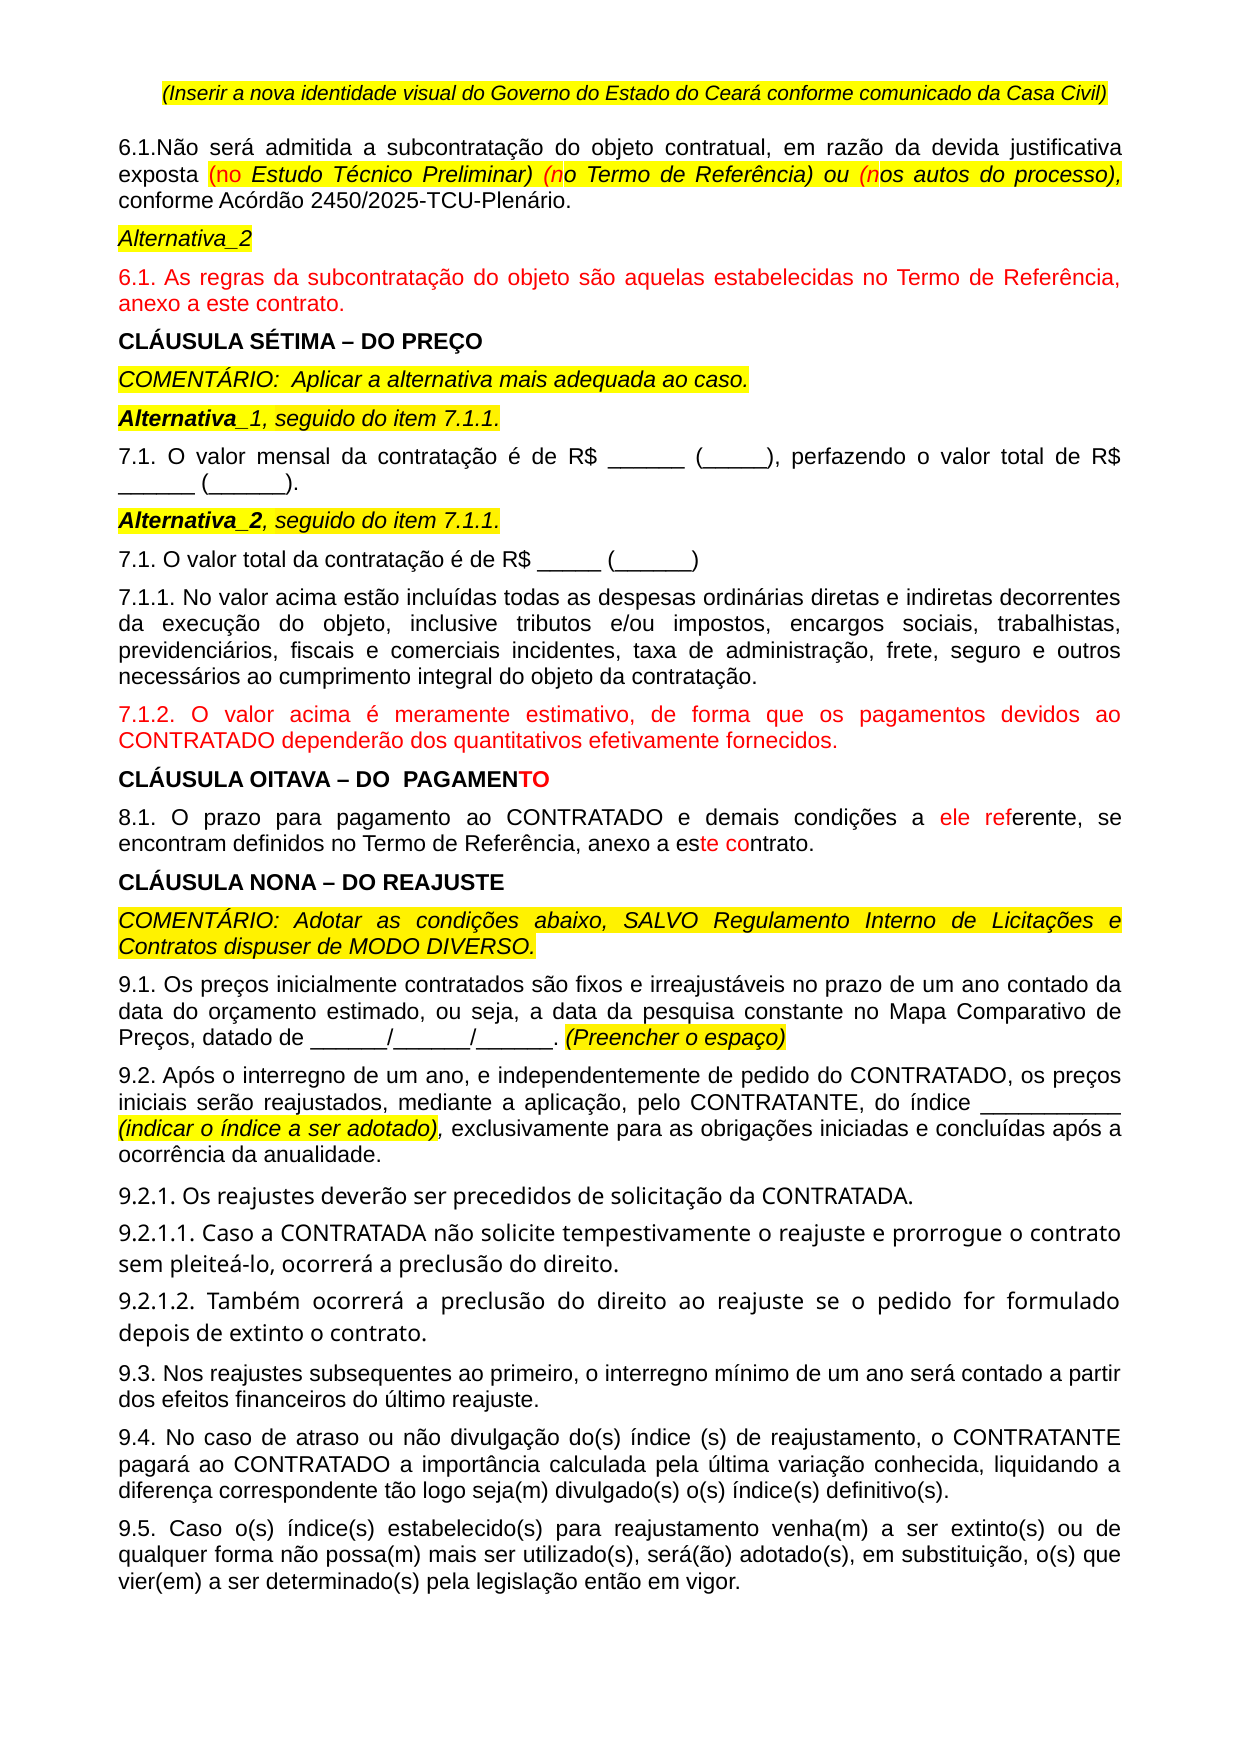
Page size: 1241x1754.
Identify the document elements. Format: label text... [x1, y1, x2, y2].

text 9.3. Nos reajustes subsequentes ao primeiro, o interregno mínimo de um ano será contado a partir dos efeitos financeiros do último reajuste. [118, 1359, 1122, 1412]
text 9.2. Após o interregno de um ano, e independentemente de pedido do CONTRATADO, os preços iniciais serão reajustados, mediante a aplicação, pelo CONTRATANTE, do índice ___________ (indicar o índice a ser adotado), exclusivamente para as obrigações iniciadas e concluídas após a ocorrência da anualidade. [118, 1062, 1122, 1168]
text Alternativa_1, seguido do item 7.1.1. [118, 404, 1122, 431]
text 9.5. Caso o(s) índice(s) estabelecido(s) para reajustamento venha(m) a ser extinto(s) ou de qualquer forma não possa(m) mais ser utilizado(s), será(ão) adotado(s), em substituição, o(s) que vier(em) a ser determinado(s) pela legislação então em vigor. [118, 1515, 1122, 1594]
text Alternativa_2, seguido do item 7.1.1. [118, 507, 1122, 534]
text COMENTÁRIO: Aplicar a alternativa mais adequada ao caso. [118, 366, 1122, 393]
text 7.1.2. O valor acima é meramente estimativo, de forma que os pagamentos devidos ao CONTRATADO dependerão dos quantitativos efetivamente fornecidos. [118, 701, 1122, 754]
text 6.1.Não será admitida a subcontratação do objeto contratual, em razão da devida justificativa exposta (no Estudo Técnico Preliminar) (no Termo de Referência) ou (nos autos do processo), conforme Acórdão 2450/2025-TCU-Plenário. [118, 134, 1122, 213]
text 9.2.1. Os reajustes deverão ser precedidos de solicitação da CONTRATADA. [118, 1179, 1122, 1211]
text CLÁUSULA NONA – DO REAJUSTE [118, 868, 1122, 895]
text 8.1. O prazo para pagamento ao CONTRATADO e demais condições a ele referente, se encontram definidos no Termo de Referência, anexo a este contrato. [118, 804, 1122, 857]
text 7.1. O valor total da contratação é de R$ _____ (______) [118, 546, 1122, 572]
text 7.1. O valor mensal da contratação é de R$ ______ (_____), perfazendo o valor total de R$ ______ (______). [118, 443, 1122, 496]
text 9.1. Os preços inicialmente contratados são fixos e irreajustáveis no prazo de um ano contado da data do orçamento estimado, ou seja, a data da pesquisa constante no Mapa Comparativo de Preços, datado de ______/______/______. (Preencher o espaço) [118, 971, 1122, 1050]
text 9.2.1.2. Também ocorrerá a preclusão do direito ao reajuste se o pedido for formulado depois de extinto o contrato. [118, 1285, 1122, 1348]
text 9.2.1.1. Caso a CONTRATADA não solicite tempestivamente o reajuste e prorrogue o contrato sem pleiteá-lo, ocorrerá a preclusão do direito. [118, 1217, 1122, 1279]
text 7.1.1. No valor acima estão incluídas todas as despesas ordinárias diretas e indiretas decorrentes da execução do objeto, inclusive tributos e/ou impostos, encargos sociais, trabalhistas, previdenciários, fiscais e comerciais incidentes, taxa de administração, frete, seguro e outros necessários ao cumprimento integral do objeto da contratação. [118, 584, 1122, 689]
text CLÁUSULA OITAVA – DO PAGAMENTO [118, 766, 1122, 792]
text COMENTÁRIO: Adotar as condições abaixo, SALVO Regulamento Interno de Licitações e Contratos dispuser de MODO DIVERSO. [118, 907, 1122, 959]
text 9.4. No caso de atraso ou não divulgação do(s) índice (s) de reajustamento, o CONTRATANTE pagará ao CONTRATADO a importância calculada pela última variação conhecida, liquidando a diferença correspondente tão logo seja(m) divulgado(s) o(s) índice(s) definitivo(s). [118, 1424, 1122, 1503]
text 6.1. As regras da subcontratação do objeto são aquelas estabelecidas no Termo de Referência, anexo a este contrato. [118, 263, 1122, 316]
text CLÁUSULA SÉTIMA – DO PREÇO [118, 328, 1122, 354]
text Alternativa_2 [118, 225, 1122, 252]
